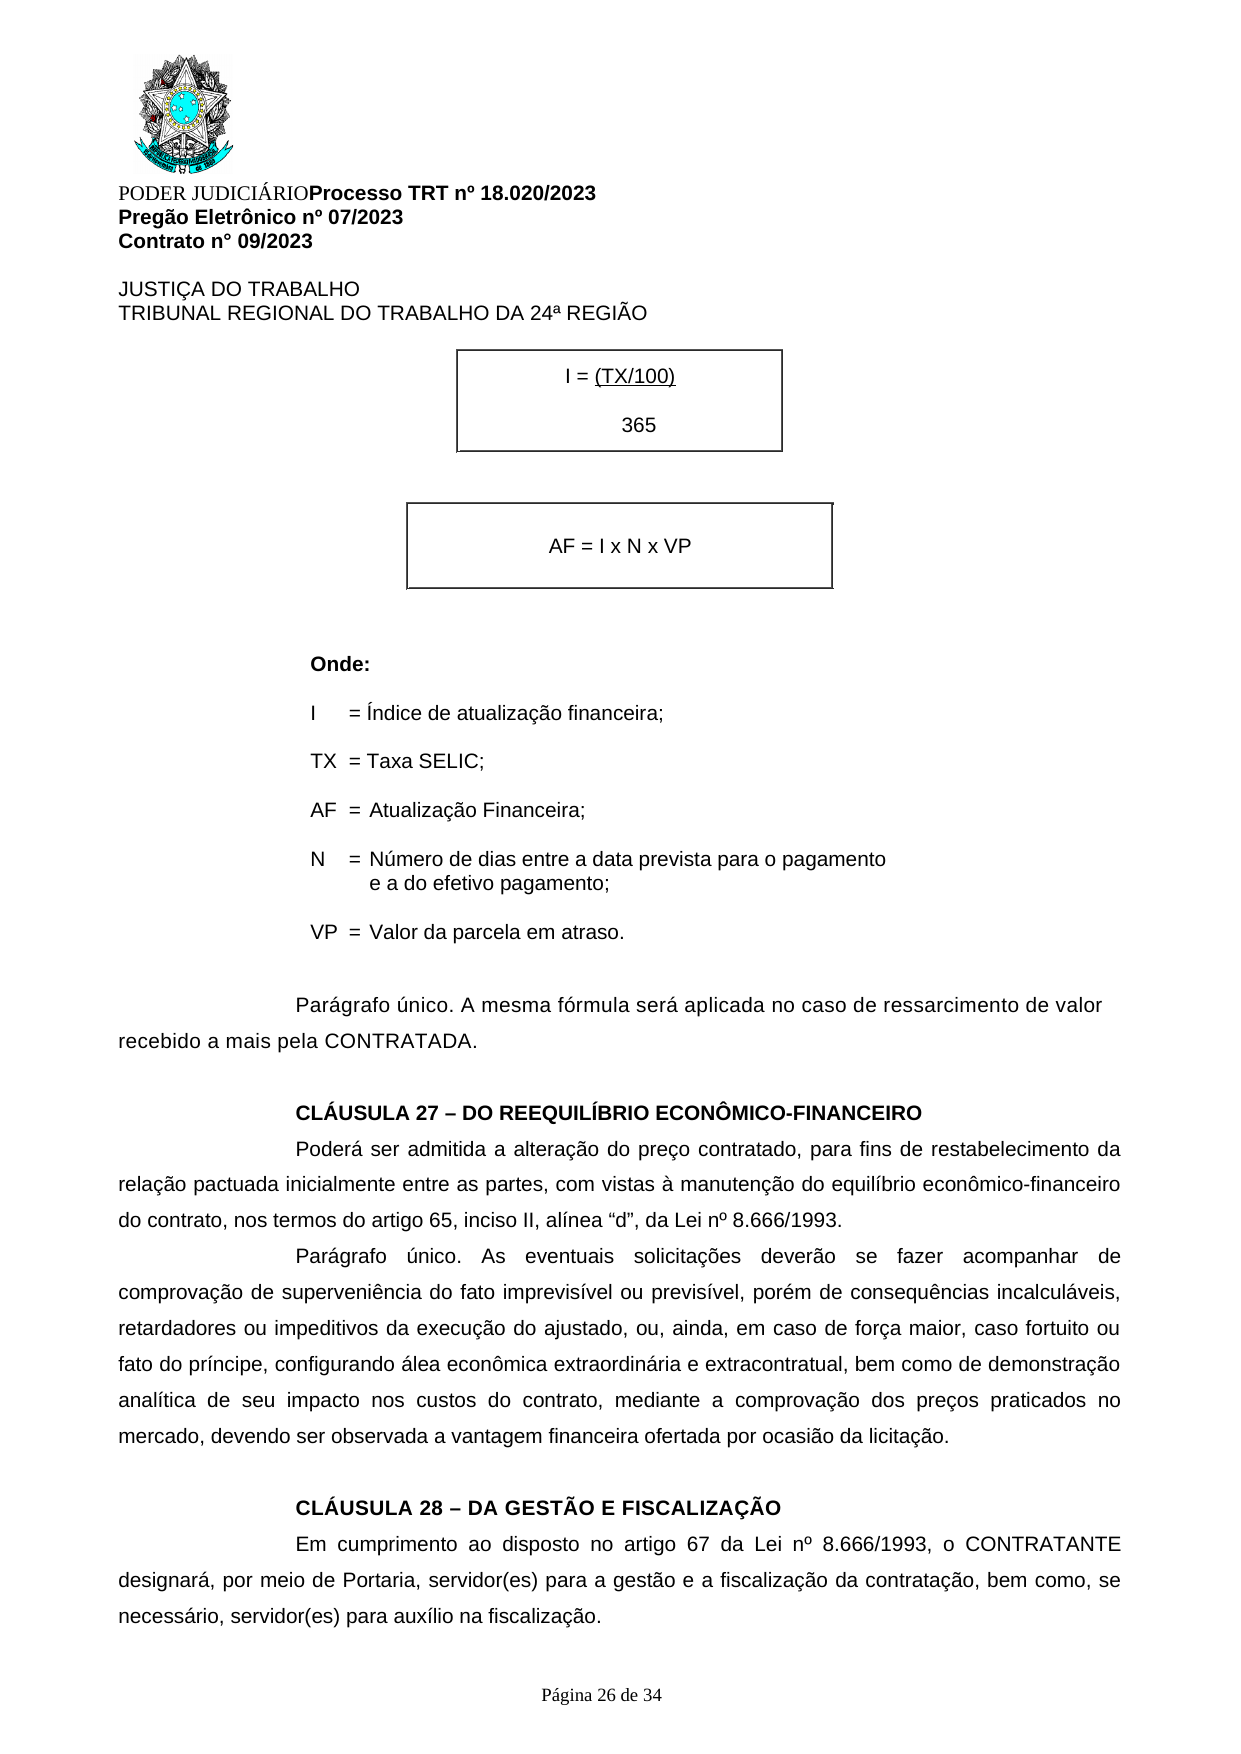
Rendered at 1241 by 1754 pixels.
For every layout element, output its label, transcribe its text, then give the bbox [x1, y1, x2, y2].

text Poderá ser admitida a alteração do preço contratado, para fins de restabelecimento da relação pactuada inicialmente entre as partes, com vistas à manutenção do equilíbrio econômico-financeiro do contrato, nos termos do artigo 65, inciso II, alínea “d”, da Lei nº 8.666/1993. [118, 1136, 1122, 1232]
text AF = Atualização Financeira; [310, 798, 1122, 822]
text TX = Taxa SELIC; [310, 749, 1122, 773]
text N = Número de dias entre a data prevista para o pagamento e a do efetivo pagamento; [310, 847, 901, 895]
text VP = Valor da parcela em atraso. [310, 920, 1122, 944]
text Onde: [310, 651, 1122, 675]
text Em cumprimento ao disposto no artigo 67 da Lei nº 8.666/1993, o CONTRATANTE designará, por meio de Portaria, servidor(es) para a gestão e a fiscalização da contratação, bem como, se necessário, servidor(es) para auxílio na fiscalização. [118, 1532, 1122, 1627]
table_header I = (TX/100) 365 [460, 352, 781, 450]
text CLÁUSULA 28 – DA GESTÃO E FISCALIZAÇÃO [118, 1496, 1119, 1520]
text I = Índice de atualização financeira; [310, 700, 1122, 724]
table_header AF = I x N x VP [409, 505, 831, 587]
text Parágrafo único. A mesma fórmula será aplicada no caso de ressarcimento de valor recebido a mais pela CONTRATADA. [118, 993, 1122, 1052]
text CLÁUSULA 27 – DO REEQUILÍBRIO ECONÔMICO-FINANCEIRO [118, 1100, 1122, 1124]
text Parágrafo único. As eventuais solicitações deverão se fazer acompanhar de comprovação de superveniência do fato imprevisível ou previsível, porém de consequências incalculáveis, retardadores ou impeditivos da execução do ajustado, ou, ainda, em caso de força maior, caso fortuito ou fato do príncipe, configurando álea econômica extraordinária e extracontratual, bem como de demonstração analítica de seu impacto nos custos do contrato, mediante a comprovação dos preços praticados no mercado, devendo ser observada a vantagem financeira ofertada por ocasião da licitação. [118, 1244, 1122, 1448]
